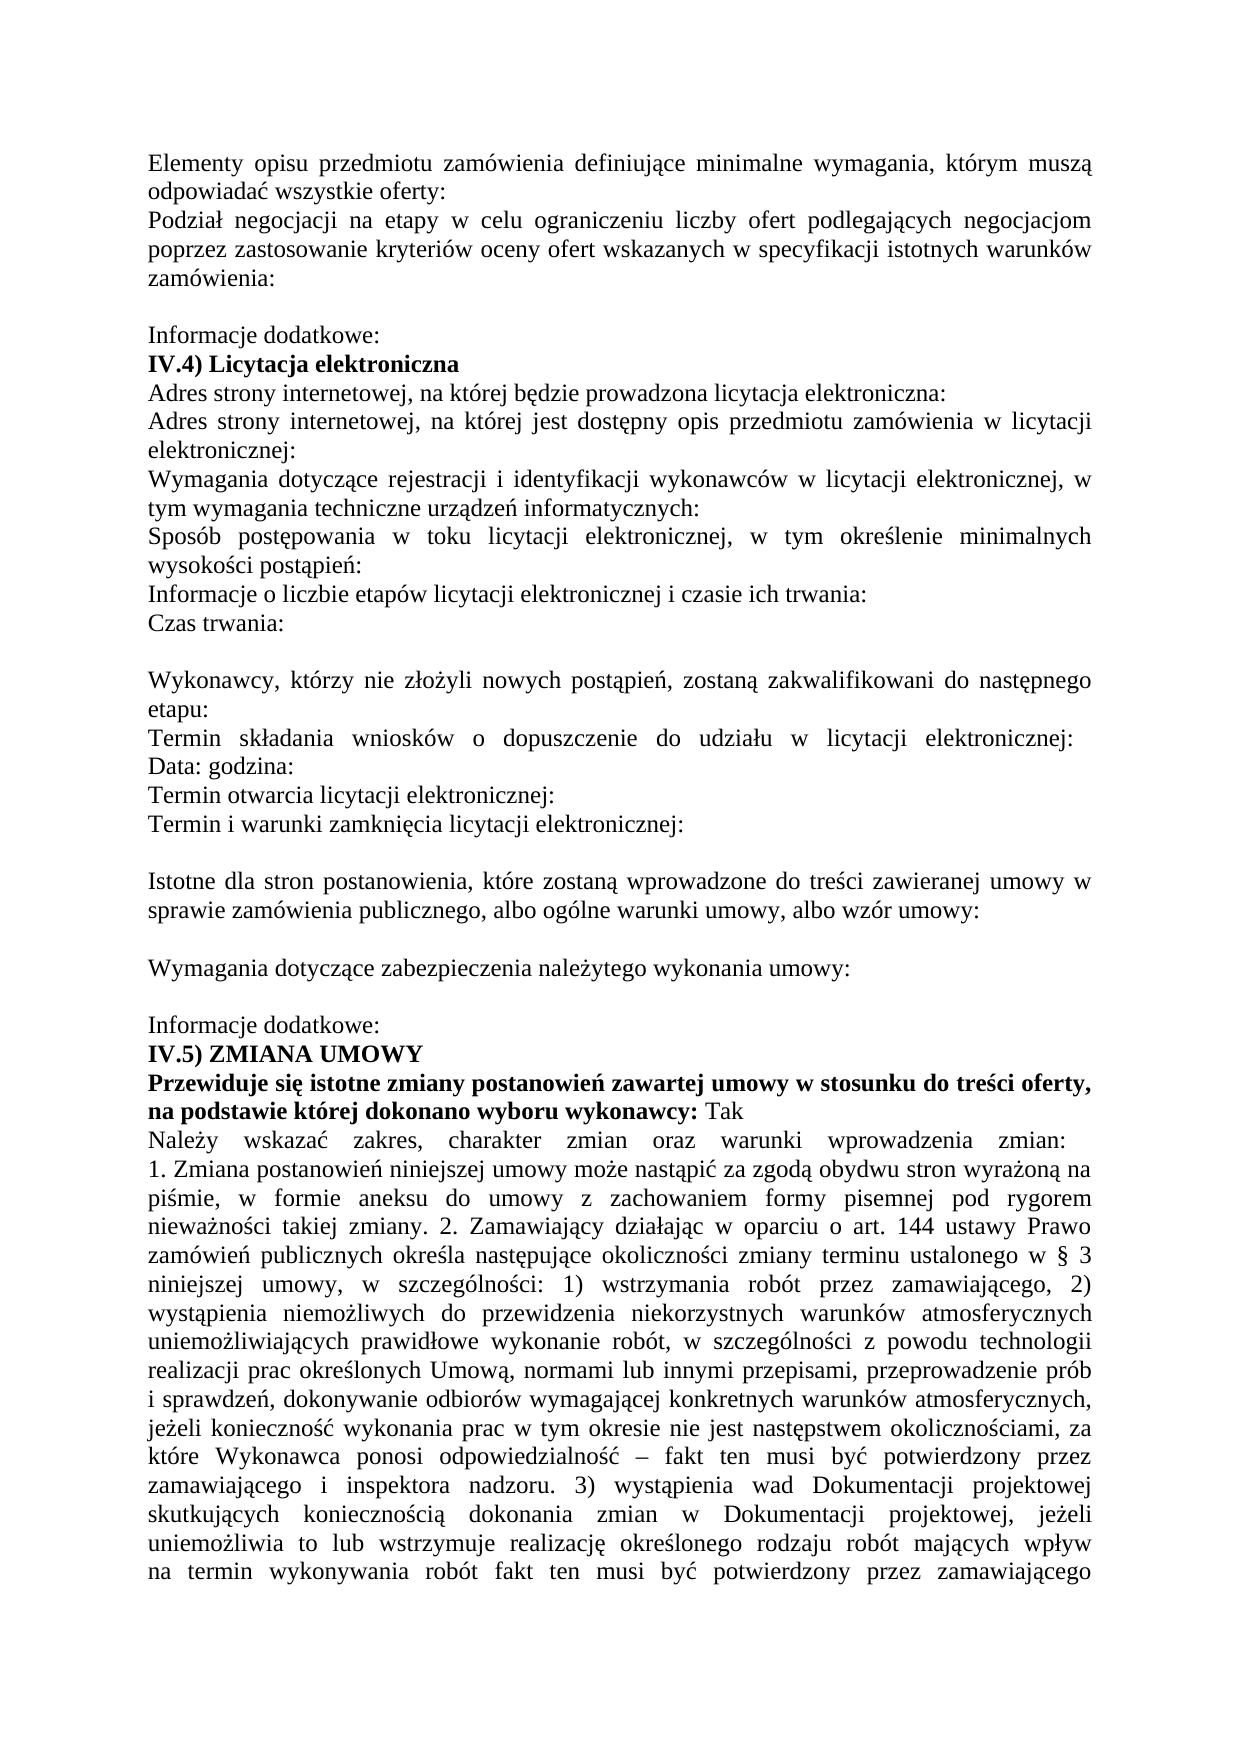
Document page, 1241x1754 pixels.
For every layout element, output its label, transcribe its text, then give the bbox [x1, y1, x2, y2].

text Należy wskazać zakres, charakter zmian oraz warunki wprowadzenia zmian: 1. Zmiana postanowień niniejszej umowy może nastąpić za zgodą obydwu stron wyrażoną na piśmie, w formie aneksu do umowy z zachowaniem formy pisemnej pod rygorem nieważności takiej zmiany. 2. Zamawiający działając w oparciu o art. 144 ustawy Prawo zamówień publicznych określa następujące okoliczności zmiany terminu ustalonego w § 3 niniejszej umowy, w szczególności: 1) wstrzymania robót przez zamawiającego, 2) wystąpienia niemożliwych do przewidzenia niekorzystnych warunków atmosferycznych uniemożliwiających prawidłowe wykonanie robót, w szczególności z powodu technologii realizacji prac określonych Umową, normami lub innymi przepisami, przeprowadzenie prób i sprawdzeń, dokonywanie odbiorów wymagającej konkretnych warunków atmosferycznych, jeżeli konieczność wykonania prac w tym okresie nie jest następstwem okolicznościami, za które Wykonawca ponosi odpowiedzialność – fakt ten musi być potwierdzony przez zamawiającego i inspektora nadzoru. 3) wystąpienia wad Dokumentacji projektowej skutkujących koniecznością dokonania zmian w Dokumentacji projektowej, jeżeli uniemożliwia to lub wstrzymuje realizację określonego rodzaju robót mających wpływ na termin wykonywania robót fakt ten musi być potwierdzony przez zamawiającego [148, 1125, 1093, 1585]
text IV.4) Licytacja elektroniczna [148, 349, 1093, 378]
text Informacje o liczbie etapów licytacji elektronicznej i czasie ich trwania: [148, 579, 1093, 608]
text Adres strony internetowej, na której jest dostępny opis przedmiotu zamówienia w licytacji elektronicznej: [148, 406, 1093, 464]
text Przewiduje się istotne zmiany postanowień zawartej umowy w stosunku do treści oferty, na podstawie której dokonano wyboru wykonawcy: Tak [148, 1068, 1093, 1125]
text Adres strony internetowej, na której będzie prowadzona licytacja elektroniczna: [148, 378, 1093, 406]
text Podział negocjacji na etapy w celu ograniczeniu liczby ofert podlegających negocjacjom poprzez zastosowanie kryteriów oceny ofert wskazanych w specyfikacji istotnych warunków zamówienia: Informacje dodatkowe: [148, 205, 1093, 349]
text Wykonawcy, którzy nie złożyli nowych postąpień, zostaną zakwalifikowani do następnego etapu: [148, 636, 1093, 723]
text Wymagania dotyczące zabezpieczenia należytego wykonania umowy: [148, 924, 1093, 981]
text Elementy opisu przedmiotu zamówienia definiujące minimalne wymagania, którym muszą odpowiadać wszystkie oferty: [148, 148, 1093, 205]
text Termin składania wniosków o dopuszczenie do udziału w licytacji elektronicznej: Data: godzina: [148, 723, 1093, 780]
text Sposób postępowania w toku licytacji elektronicznej, w tym określenie minimalnych wysokości postąpień: [148, 521, 1093, 579]
text Czas trwania: [148, 608, 1093, 636]
text Istotne dla stron postanowienia, które zostaną wprowadzone do treści zawieranej umowy w sprawie zamówienia publicznego, albo ogólne warunki umowy, albo wzór umowy: [148, 838, 1093, 924]
text IV.5) ZMIANA UMOWY [148, 1039, 1093, 1068]
text Termin otwarcia licytacji elektronicznej: [148, 780, 1093, 809]
text Informacje dodatkowe: [148, 981, 1093, 1039]
text Termin i warunki zamknięcia licytacji elektronicznej: [148, 809, 1093, 838]
text Wymagania dotyczące rejestracji i identyfikacji wykonawców w licytacji elektronicznej, w tym wymagania techniczne urządzeń informatycznych: [148, 464, 1093, 521]
